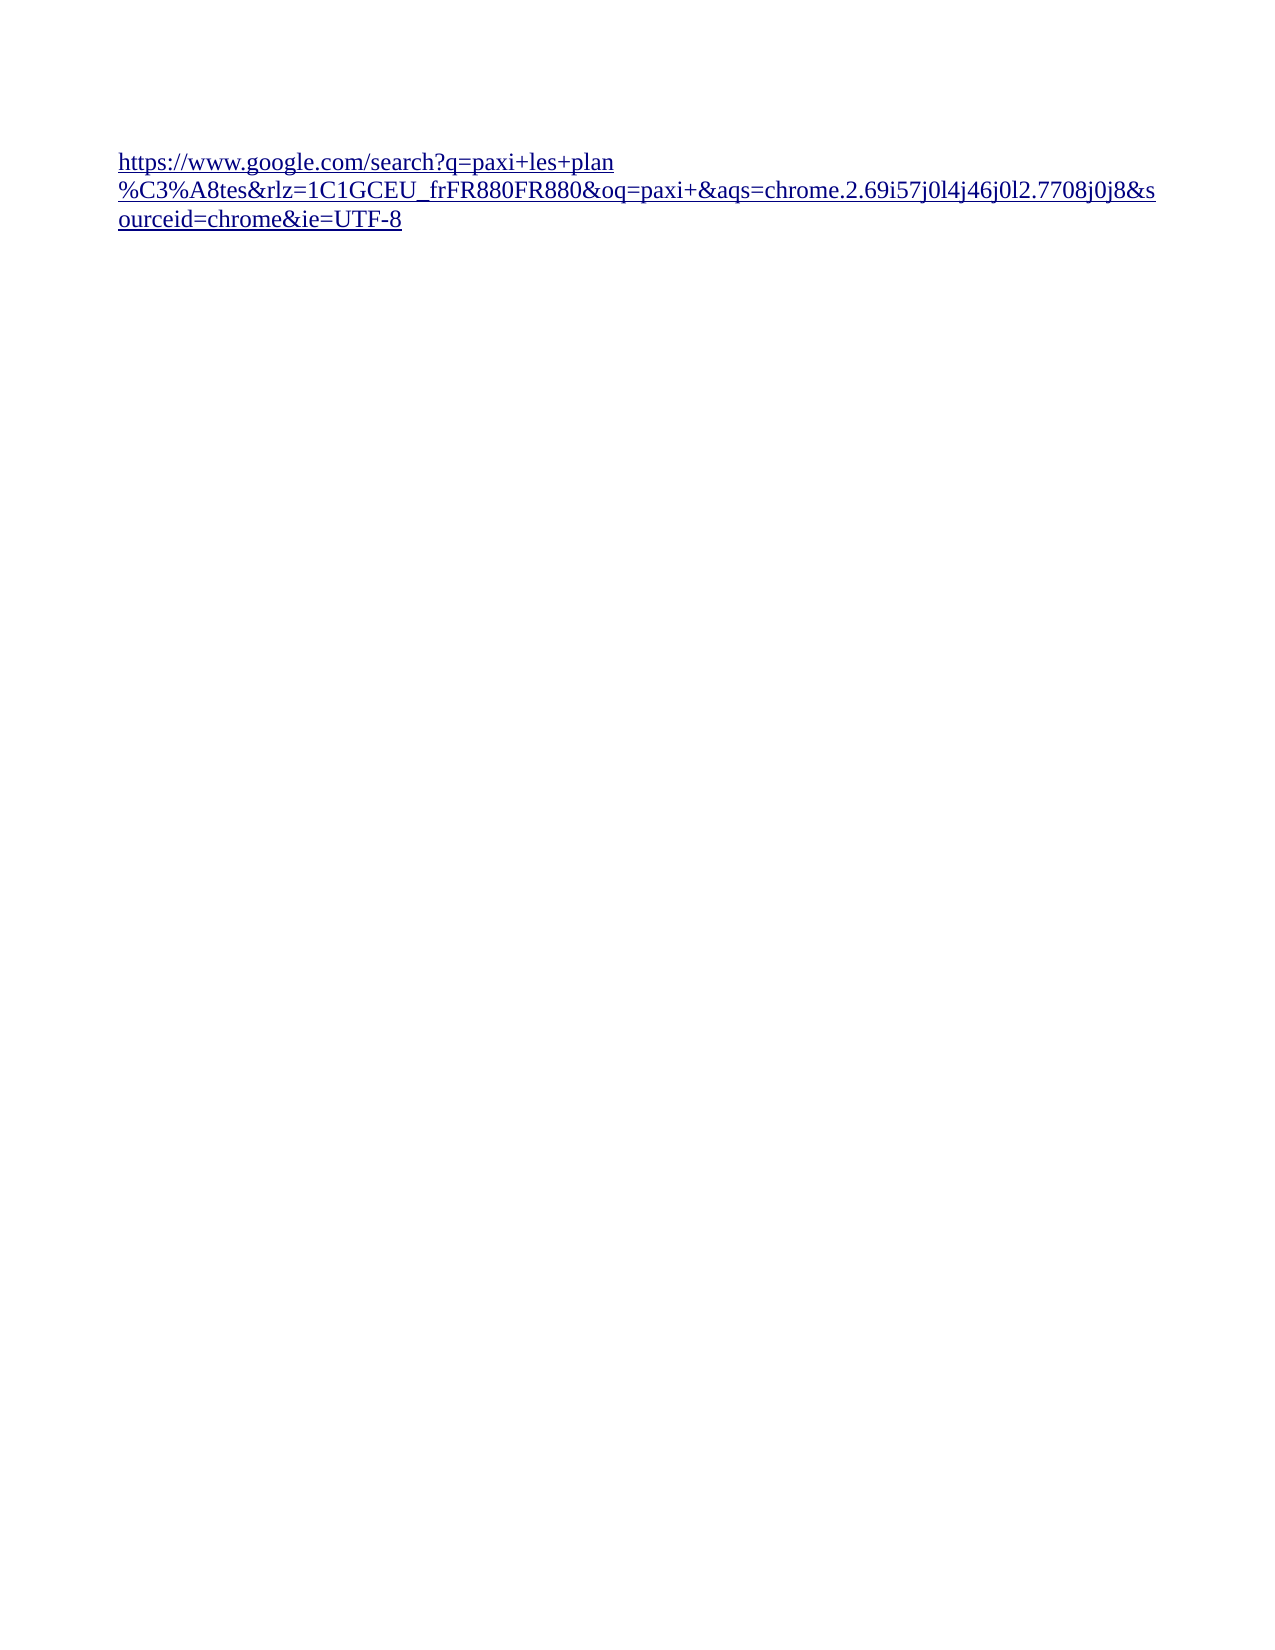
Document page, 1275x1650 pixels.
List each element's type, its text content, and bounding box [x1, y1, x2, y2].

text https://www.google.com/search?q=paxi+les+plan%C3%A8tes&rlz=1C1GCEU_frFR880FR880&oq=paxi+&aqs=chrome.2.69i57j0l4j46j0l2.7708j0j8&sourceid=chrome&ie=UTF-8 [118, 147, 1157, 233]
